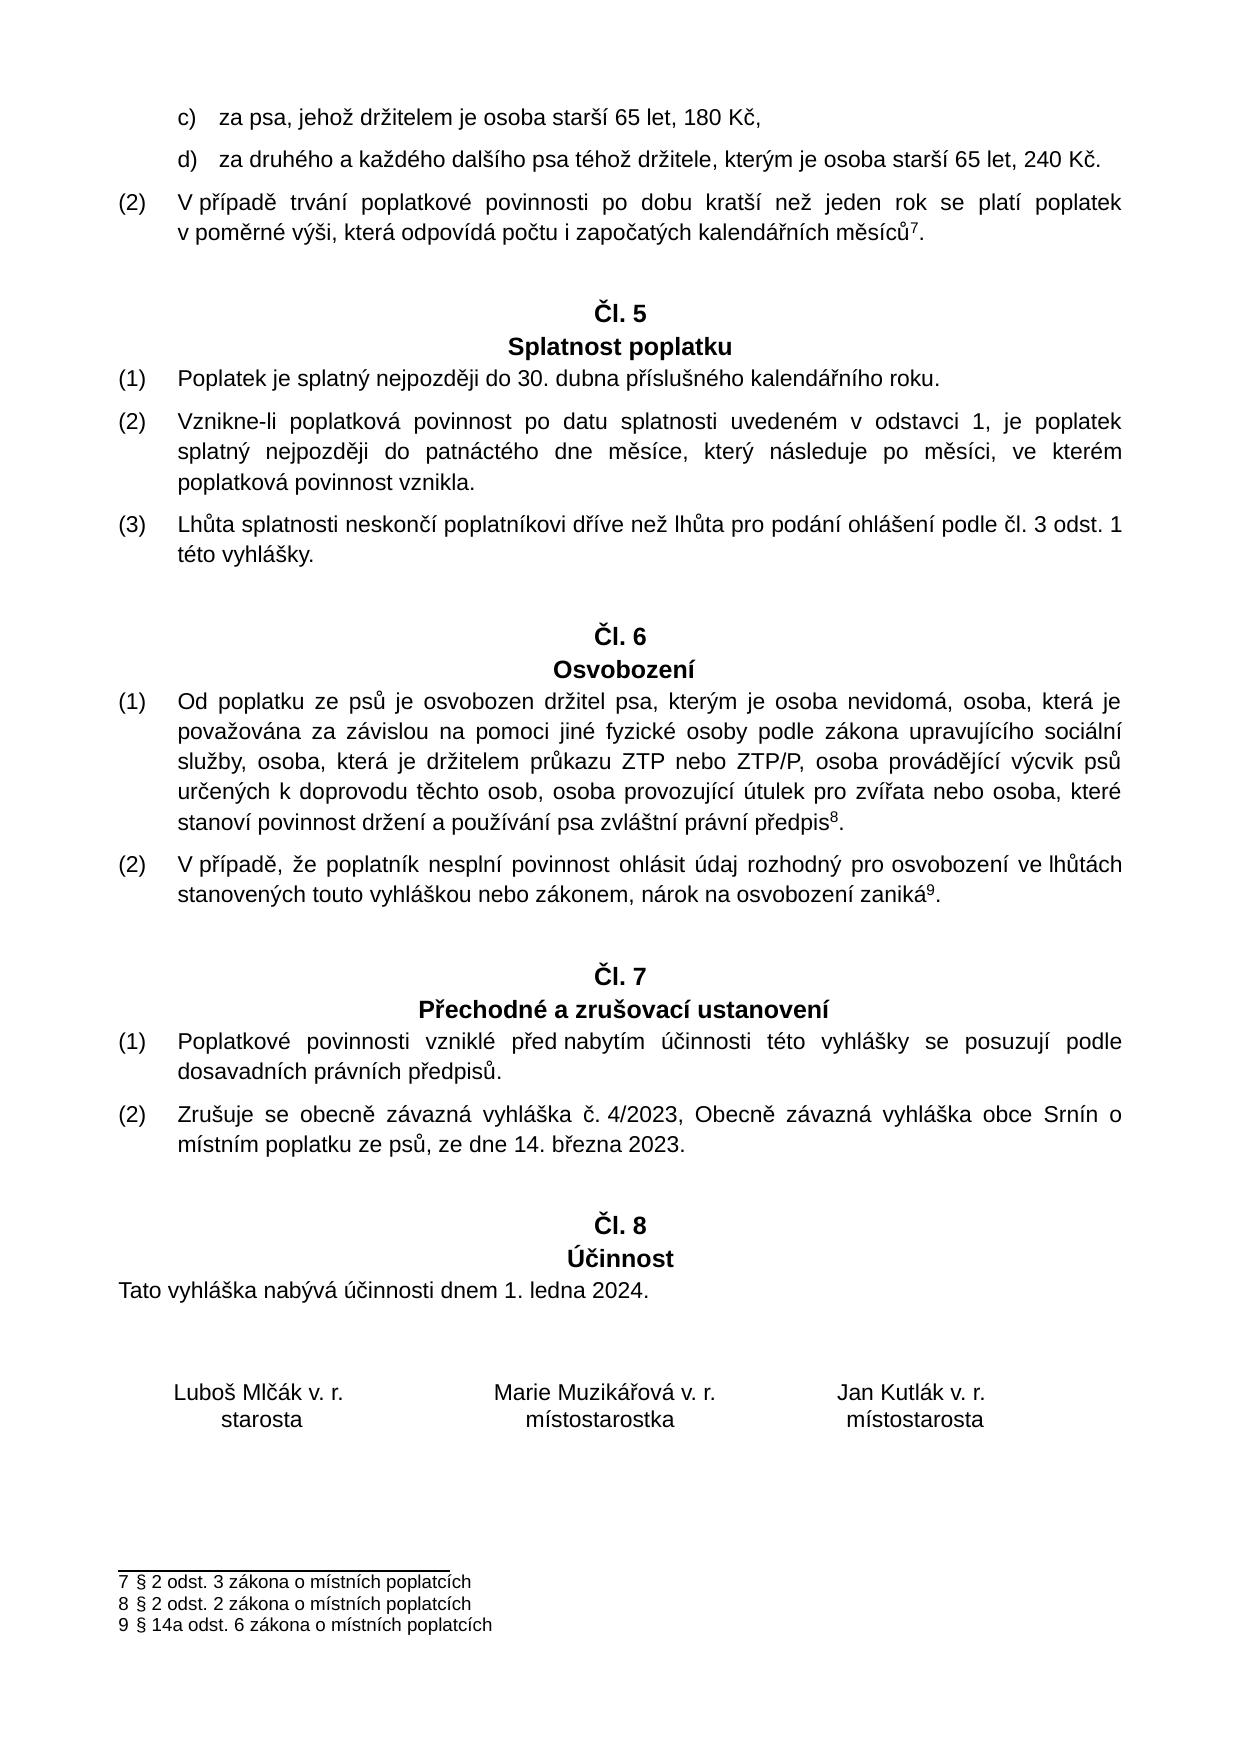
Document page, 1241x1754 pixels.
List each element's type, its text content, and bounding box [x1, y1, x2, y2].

subtitle Čl. 6 Osvobození [118, 622, 1122, 683]
list V případě, že poplatník nesplní povinnost ohlásit údaj rozhodný pro osvobození ve lhůtách stanovených touto vyhláškou nebo zákonem, nárok na osvobození zaniká. [118, 851, 1122, 908]
subtitle Čl. 8 Účinnost [118, 1211, 1122, 1273]
list § 2 odst. 3 zákona o místních poplatcích [118, 1571, 1122, 1592]
list § 2 odst. 2 zákona o místních poplatcích [118, 1592, 1122, 1614]
table_header Marie Muzikářová v. r. Jan Kutlák v. r. místostarostka místostarosta [399, 1320, 1181, 1438]
list Od poplatku ze psů je osvobozen držitel psa, kterým je osoba nevidomá, osoba, která je považována za závislou na pomoci jiné fyzické osoby podle zákona upravujícího sociální služby, osoba, která je držitelem průkazu ZTP nebo ZTP/P, osoba provádějící výcvik psů určených k doprovodu těchto osob, osoba provozující útulek pro zvířata nebo osoba, které stanoví povinnost držení a používání psa zvláštní právní předpis. [118, 688, 1122, 835]
list Poplatkové povinnosti vzniklé před nabytím účinnosti této vyhlášky se posuzují podle dosavadních právních předpisů. [118, 1028, 1122, 1084]
list za druhého a každého dalšího psa téhož držitele, kterým je osoba starší 65 let, 240 Kč. [177, 146, 1122, 172]
list Lhůta splatnosti neskončí poplatníkovi dříve než lhůta pro podání ohlášení podle čl. 3 odst. 1 této vyhlášky. [118, 511, 1122, 568]
list za psa, jehož držitelem je osoba starší 65 let, 180 Kč, [177, 103, 1122, 130]
text Tato vyhláška nabývá účinnosti dnem 1. ledna 2024. [118, 1277, 1122, 1303]
list Vznikne-li poplatková povinnost po datu splatnosti uvedeném v odstavci 1, je poplatek splatný nejpozději do patnáctého dne měsíce, který následuje po měsíci, ve kterém poplatková povinnost vznikla. [118, 408, 1122, 495]
subtitle Čl. 5 Splatnost poplatku [118, 299, 1122, 361]
list § 14a odst. 6 zákona o místních poplatcích [118, 1614, 1122, 1635]
list V případě trvání poplatkové povinnosti po dobu kratší než jeden rok se platí poplatek v poměrné výši, která odpovídá počtu i započatých kalendářních měsíců. [118, 189, 1122, 245]
table_header Luboš Mlčák v. r. starosta [118, 1320, 399, 1438]
list Zrušuje se obecně závazná vyhláška č. 4/2023, Obecně závazná vyhláška obce Srnín o místním poplatku ze psů, ze dne 14. března 2023. [118, 1101, 1122, 1157]
list Poplatek je splatný nejpozději do 30. dubna příslušného kalendářního roku. [118, 365, 1122, 392]
subtitle Čl. 7 Přechodné a zrušovací ustanovení [118, 962, 1122, 1023]
